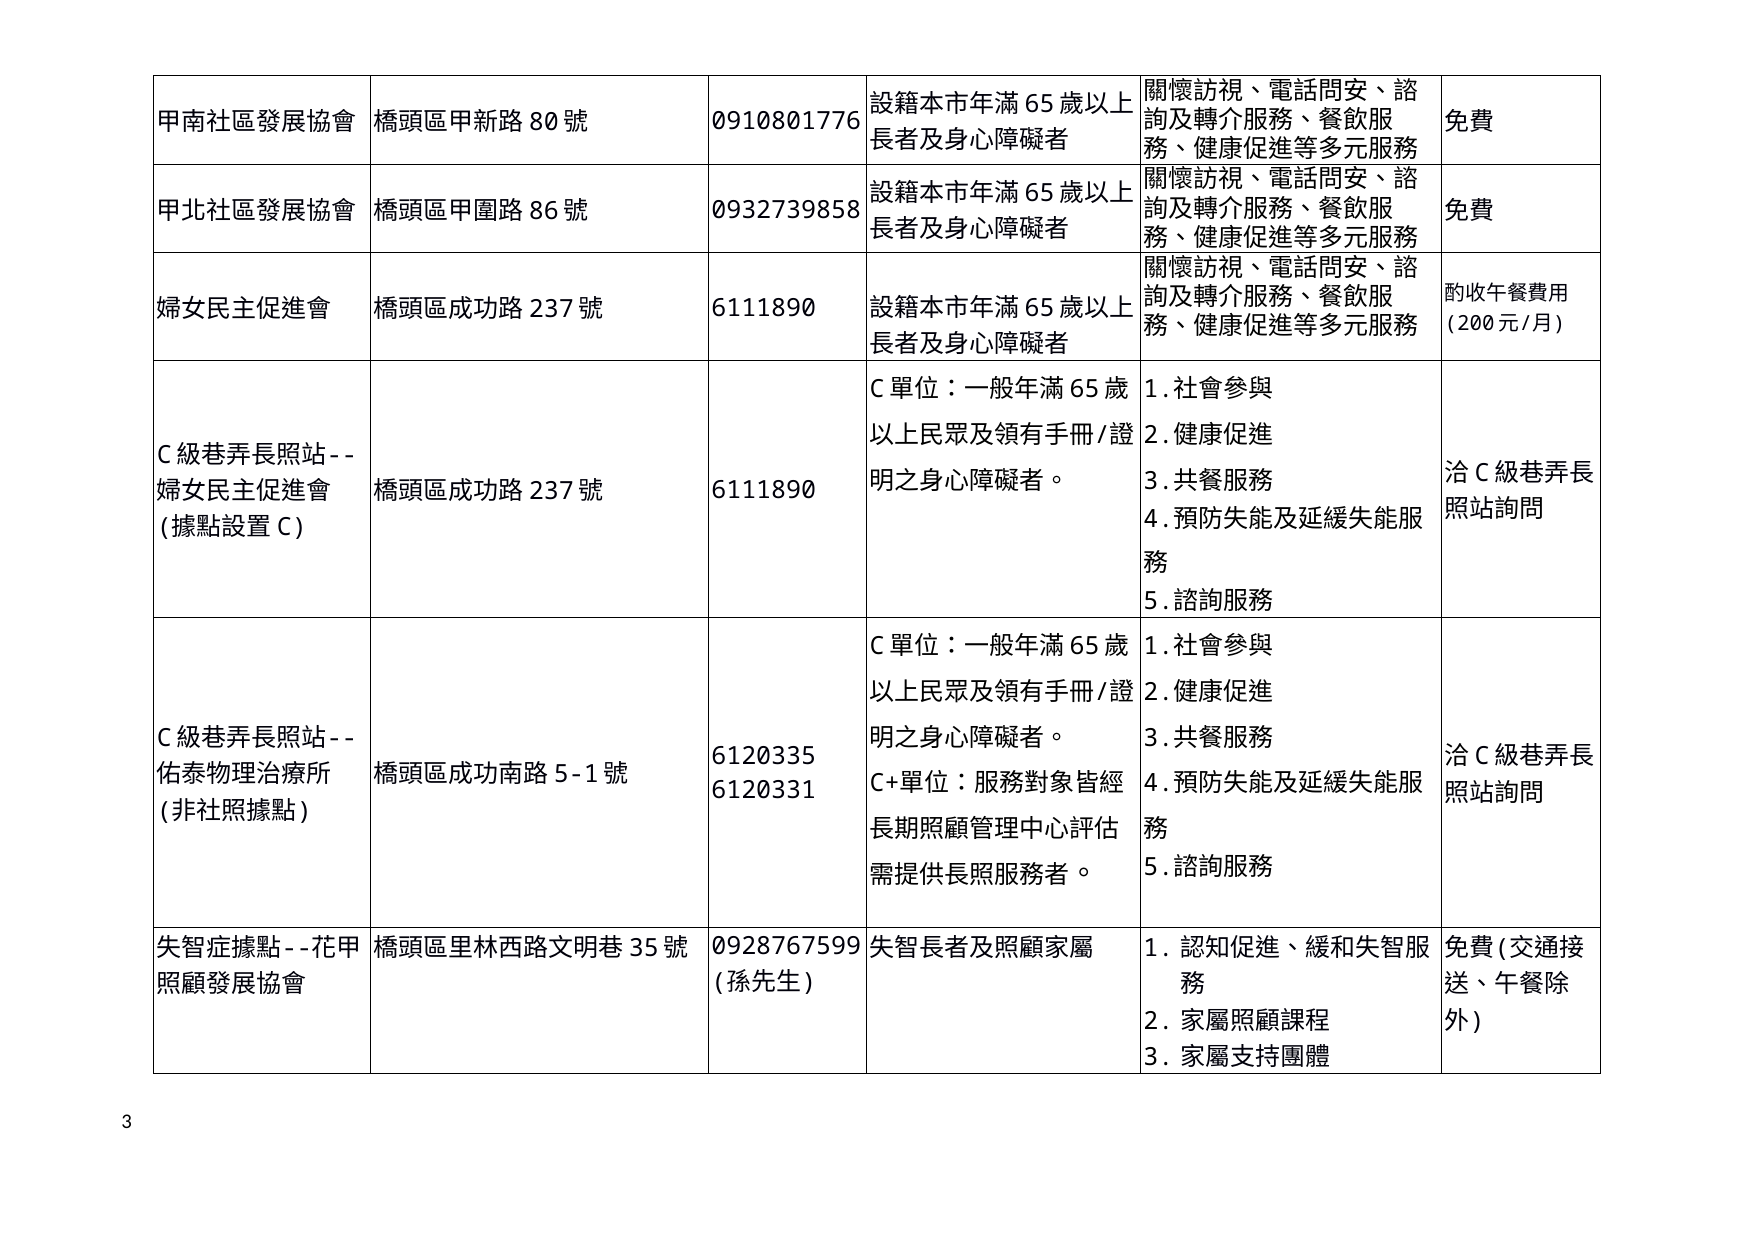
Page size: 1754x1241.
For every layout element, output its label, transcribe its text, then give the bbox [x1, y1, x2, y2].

table_cell 設籍本市年滿65歲以上長者及身心障礙者 [867, 165, 1140, 252]
table_cell 6120335 6120331 [709, 618, 866, 927]
table_cell 洽C級巷弄長照站詢問 [1442, 361, 1600, 617]
table_cell C級巷弄長照站--婦女民主促進會 (據點設置C) [154, 361, 370, 617]
table_cell 0910801776 [709, 76, 866, 163]
table_cell C單位：一般年滿65歲以上民眾及領有手冊/證明之身心障礙者。 C+單位：服務對象皆經長期照顧管理中心評估需提供長照服務者。 [867, 618, 1140, 927]
table_cell 免費 [1442, 165, 1600, 252]
table_cell 甲南社區發展協會 [154, 76, 370, 163]
table_cell 認知促進、緩和失智服務 家屬照顧課程 家屬支持團體 關懷訪視 安全看視 [1141, 928, 1441, 1073]
table_cell 橋頭區里林西路文明巷35號 [371, 928, 708, 1073]
table_cell 關懷訪視、電話問安、諮詢及轉介服務、餐飲服務、健康促進等多元服務 [1141, 165, 1441, 252]
table_cell 橋頭區甲新路80號 [371, 76, 708, 163]
table_cell 橋頭區成功路237號 [371, 361, 708, 617]
table_cell 1.社會參與 2.健康促進 3.共餐服務 4.預防失能及延緩失能服 務 5.諮詢服務 [1141, 361, 1441, 617]
table_cell 甲北社區發展協會 [154, 165, 370, 252]
table_cell 設籍本市年滿65歲以上長者及身心障礙者 [867, 253, 1140, 360]
table_cell 橋頭區成功南路5-1號 [371, 618, 708, 927]
table_cell 婦女民主促進會 [154, 253, 370, 360]
table_cell 0932739858 [709, 165, 866, 252]
table_cell 關懷訪視、電話問安、諮詢及轉介服務、餐飲服務、健康促進等多元服務 [1141, 76, 1441, 163]
table_cell C級巷弄長照站--佑泰物理治療所 (非社照據點) [154, 618, 370, 927]
table_cell 關懷訪視、電話問安、諮詢及轉介服務、餐飲服務、健康促進等多元服務 [1141, 253, 1441, 360]
table_cell 失智症據點--花甲照顧發展協會 [154, 928, 370, 1073]
table_cell 橋頭區成功路237號 [371, 253, 708, 360]
table_cell 設籍本市年滿65歲以上長者及身心障礙者 [867, 76, 1140, 163]
table_cell 免費(交通接送、午餐除外) [1442, 928, 1600, 1073]
table_cell 6111890 [709, 253, 866, 360]
table_cell C單位：一般年滿65歲以上民眾及領有手冊/證明之身心障礙者。 [867, 361, 1140, 617]
table_cell 免費 [1442, 76, 1600, 163]
table_cell 1.社會參與 2.健康促進 3.共餐服務 4.預防失能及延緩失能服務 5.諮詢服務 [1141, 618, 1441, 927]
table_cell 橋頭區甲圍路86號 [371, 165, 708, 252]
table_cell 0928767599(孫先生) [709, 928, 866, 1073]
table_cell 失智長者及照顧家屬 [867, 928, 1140, 1073]
table_cell 酌收午餐費用 (200元/月) [1442, 253, 1600, 360]
table_cell 6111890 [709, 361, 866, 617]
table_cell 洽C級巷弄長照站詢問 [1442, 618, 1600, 927]
